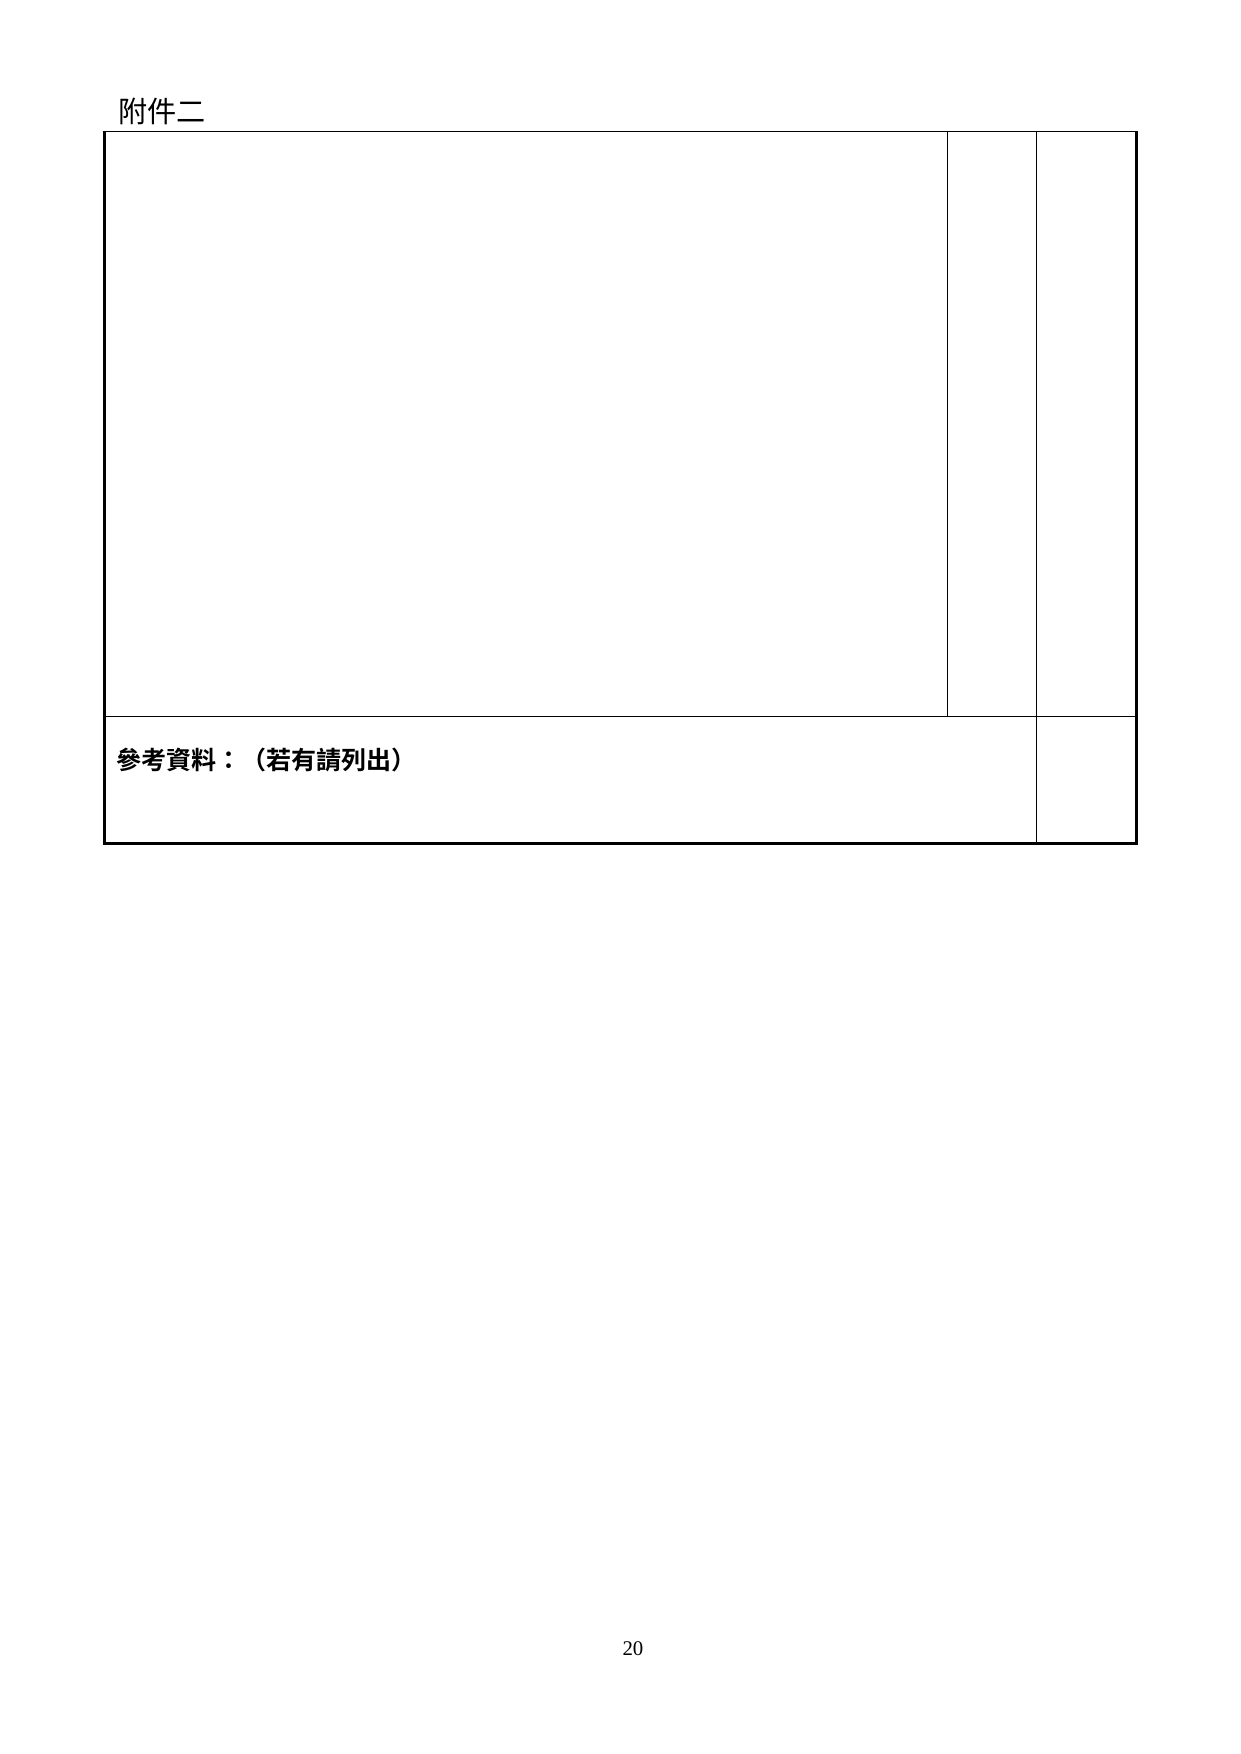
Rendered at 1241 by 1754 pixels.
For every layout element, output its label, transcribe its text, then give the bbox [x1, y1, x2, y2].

table_cell 參考資料：（若有請列出） [106, 717, 1036, 842]
table_cell [106, 132, 947, 716]
table_cell [1037, 132, 1135, 716]
table_cell [948, 132, 1036, 716]
table_cell [1037, 717, 1135, 842]
